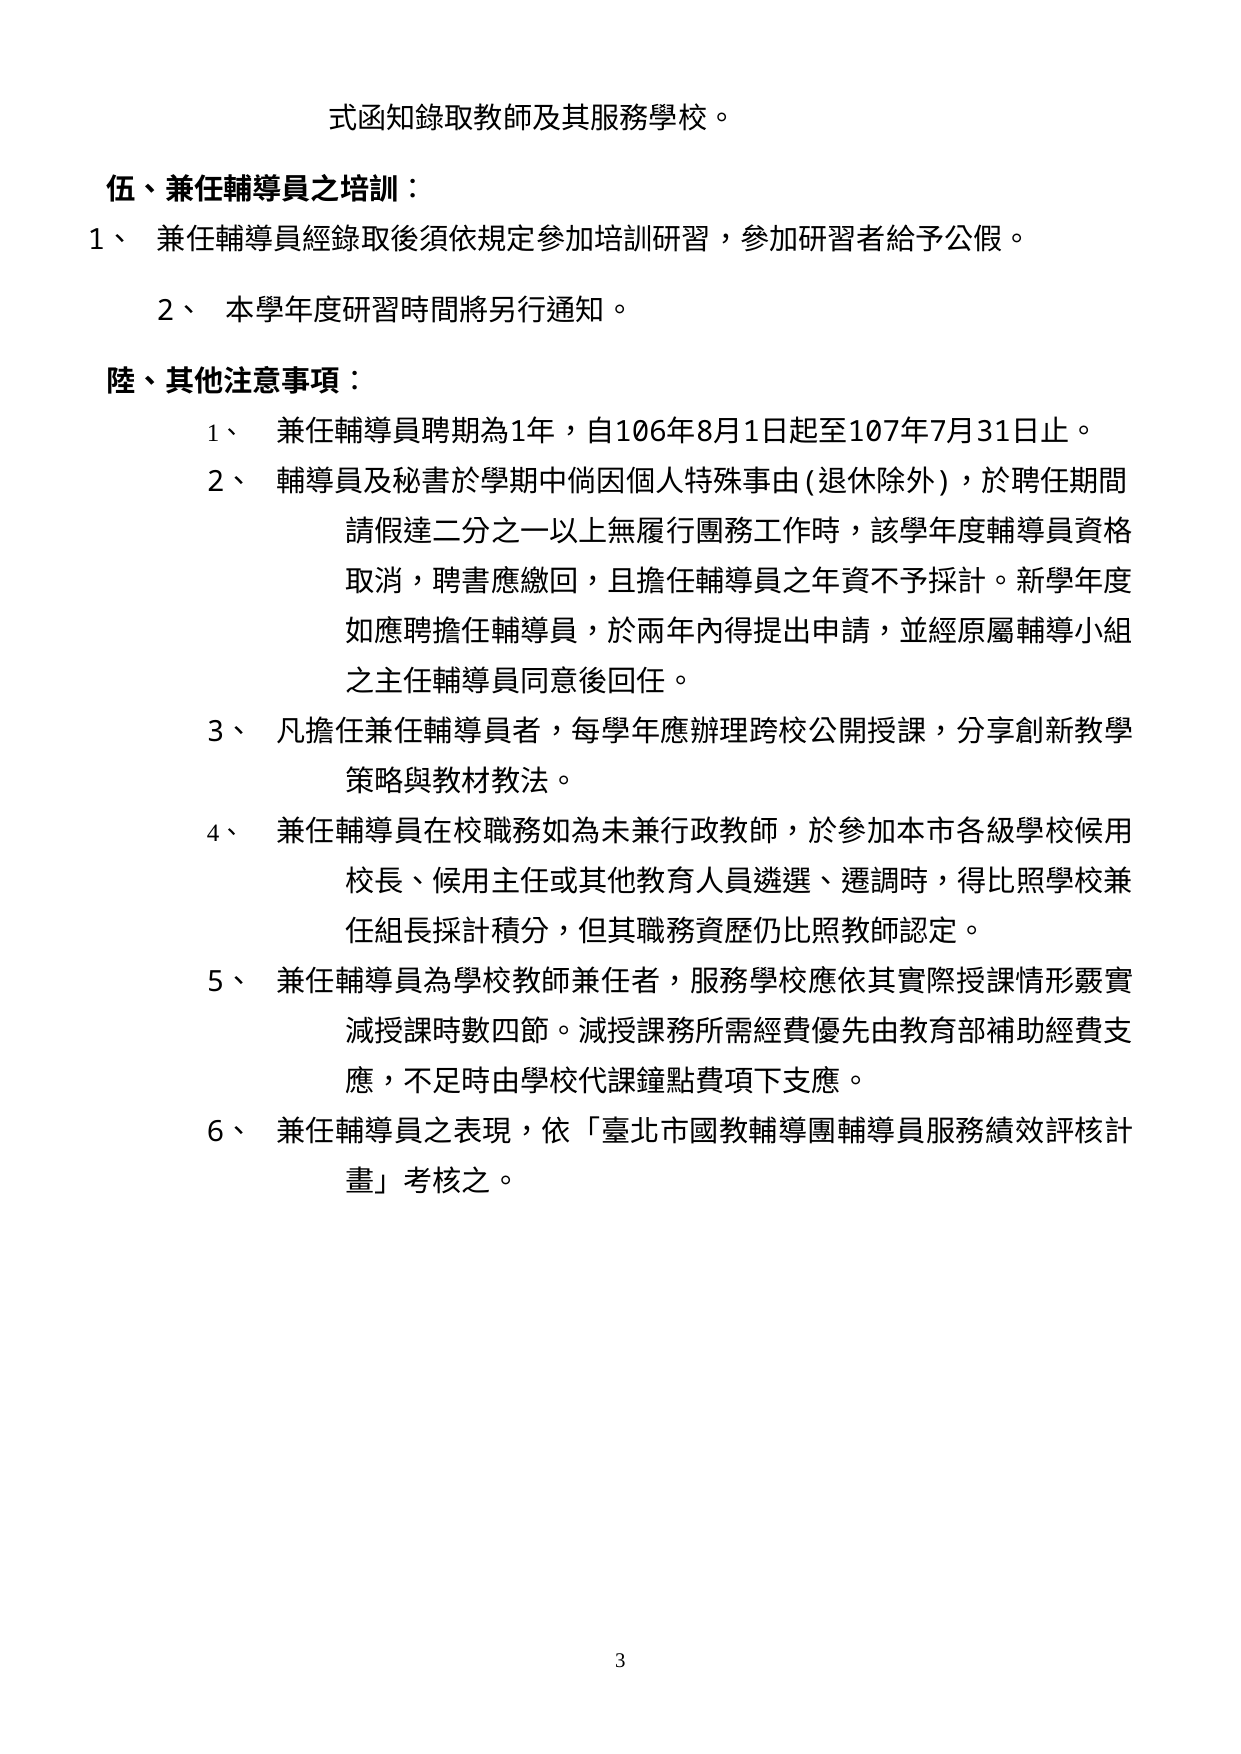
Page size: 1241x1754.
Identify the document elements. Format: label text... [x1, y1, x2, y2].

list 兼任輔導員在校職務如為未兼行政教師，於參加本市各級學校候用校長、候用主任或其他教育人員遴選、遷調時，得比照學校兼任組長採計積分，但其職務資歷仍比照教師認定。 [207, 801, 1134, 951]
list 兼任輔導員為學校教師兼任者，服務學校應依其實際授課情形覈實減授課時數四節。減授課務所需經費優先由教育部補助經費支應，不足時由學校代課鐘點費項下支應。 [207, 951, 1134, 1101]
list 兼任輔導員之表現，依「臺北市國教輔導團輔導員服務績效評核計畫」考核之。 [207, 1101, 1134, 1201]
text 伍、兼任輔導員之培訓： [106, 159, 1134, 209]
list 凡擔任兼任輔導員者，每學年應辦理跨校公開授課，分享創新教學策略與教材教法。 [207, 701, 1134, 801]
list 兼任輔導員經錄取後須依規定參加培訓研習，參加研習者給予公假。 [87, 209, 1134, 259]
list 兼任輔導員聘期為1年，自106年8月1日起至107年7月31日止。 [207, 401, 1134, 451]
list 輔導員及秘書於學期中倘因個人特殊事由(退休除外)，於聘任期間請假達二分之一以上無履行團務工作時，該學年度輔導員資格取消，聘書應繳回，且擔任輔導員之年資不予採計。新學年度如應聘擔任輔導員，於兩年內得提出申請，並經原屬輔導小組之主任輔導員同意後回任。 [207, 451, 1134, 701]
text 式函知錄取教師及其服務學校。 [121, 89, 1140, 139]
list 本學年度研習時間將另行通知。 [156, 280, 1134, 330]
text 陸、其他注意事項： [106, 351, 1134, 401]
